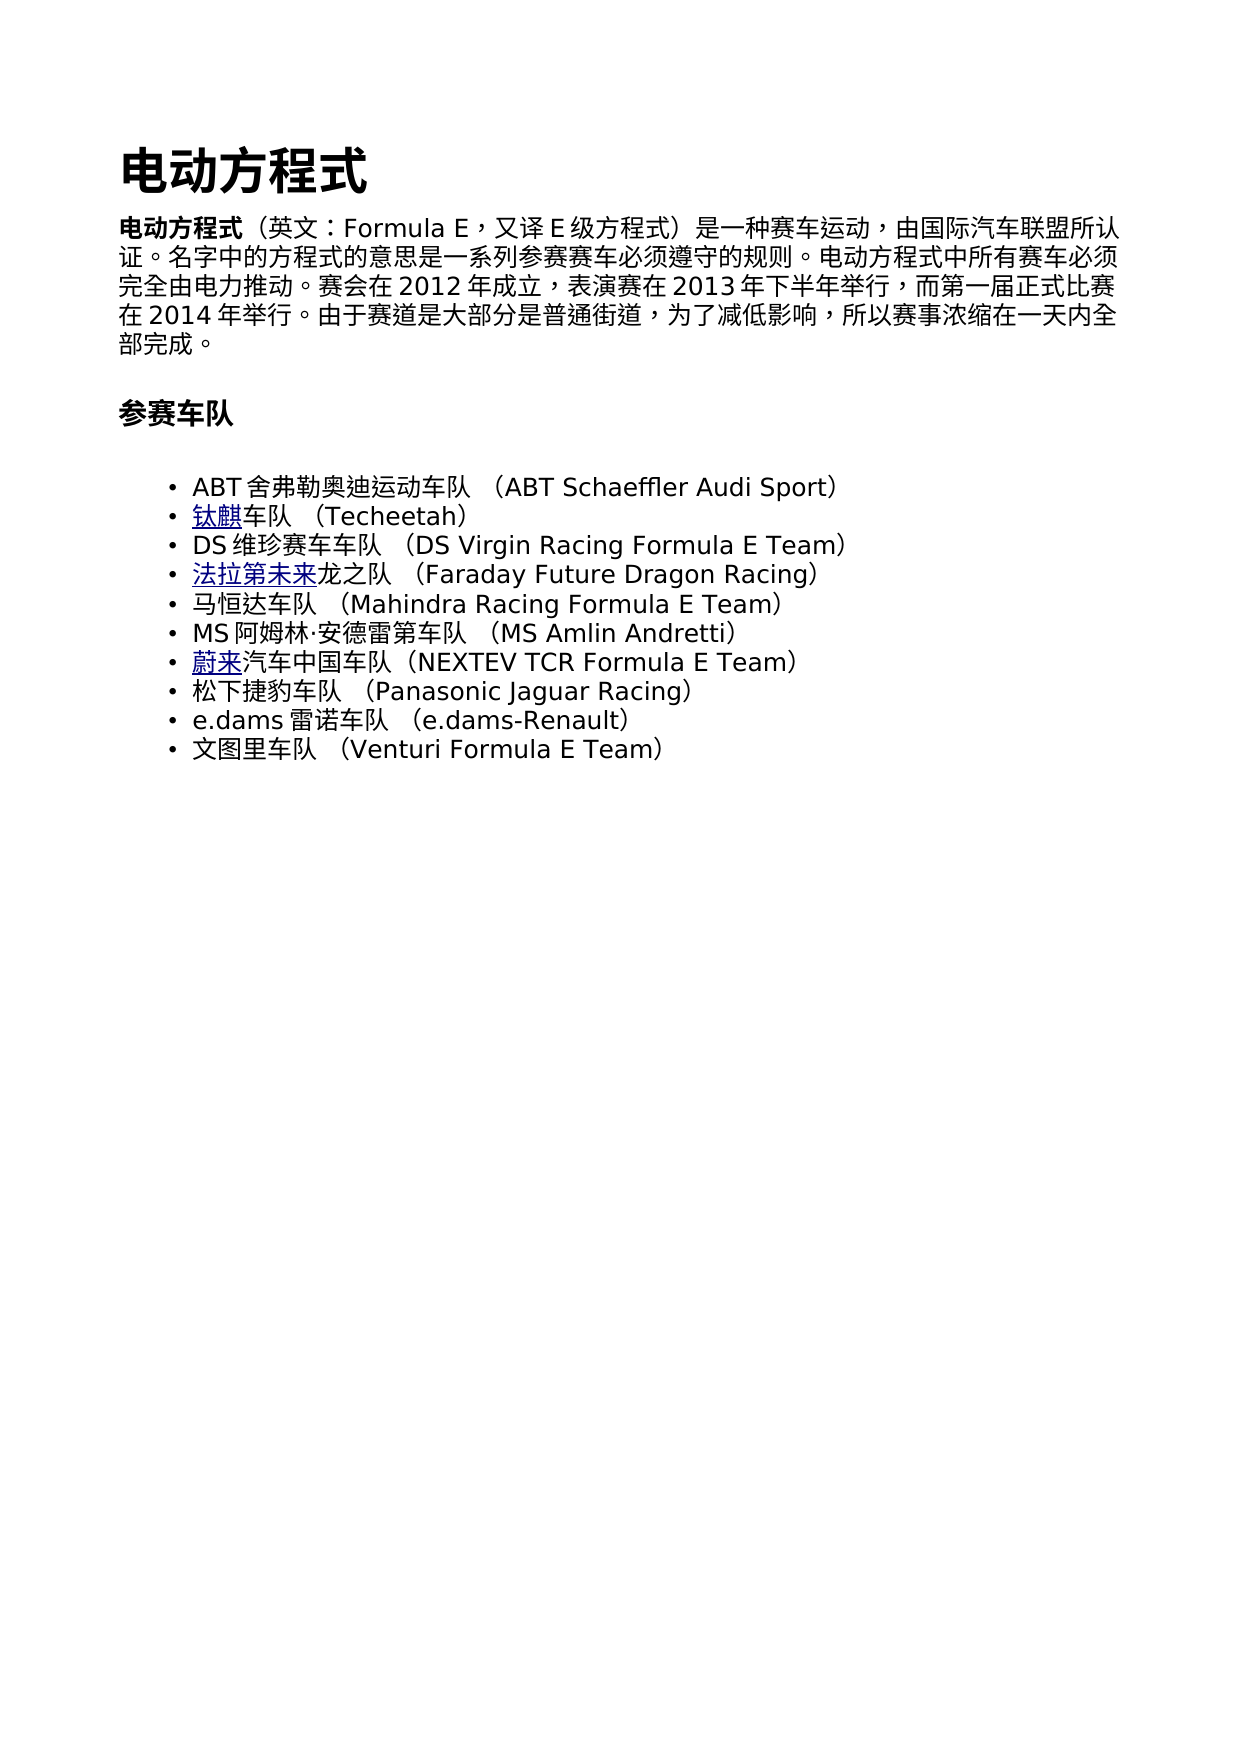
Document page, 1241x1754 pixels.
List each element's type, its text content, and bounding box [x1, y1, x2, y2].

list ABT舍弗勒奥迪运动车队 （ABT Schaeffler Audi Sport） [177, 473, 1122, 502]
list 法拉第未来龙之队 （Faraday Future Dragon Racing） [177, 561, 1122, 590]
list 文图里车队 （Venturi Formula E Team） [177, 736, 1122, 765]
list 蔚来汽车中国车队（NEXTEV TCR Formula E Team） [177, 648, 1122, 677]
subtitle 参赛车队 [118, 397, 1122, 431]
list e.dams雷诺车队 （e.dams-Renault） [177, 706, 1122, 736]
list 钛麒车队 （Techeetah） [177, 502, 1122, 531]
list 松下捷豹车队 （Panasonic Jaguar Racing） [177, 677, 1122, 706]
subtitle 电动方程式 [118, 143, 1122, 201]
list MS阿姆林·安德雷第车队 （MS Amlin Andretti） [177, 619, 1122, 648]
list 马恒达车队 （Mahindra Racing Formula E Team） [177, 590, 1122, 619]
list DS维珍赛车车队 （DS Virgin Racing Formula E Team） [177, 531, 1122, 561]
text 电动方程式（英文：Formula E，又译E级方程式）是一种赛车运动，由国际汽车联盟所认证。名字中的方程式的意思是一系列参赛赛车必须遵守的规则。电动方程式中所有赛车必须完全由电力推动。赛会在2012年成立，表演赛在2013年下半年举行，而第一届正式比赛在2014年举行。由于赛道是大部分是普通街道，为了减低影响，所以赛事浓缩在一天内全部完成。 [118, 214, 1122, 360]
